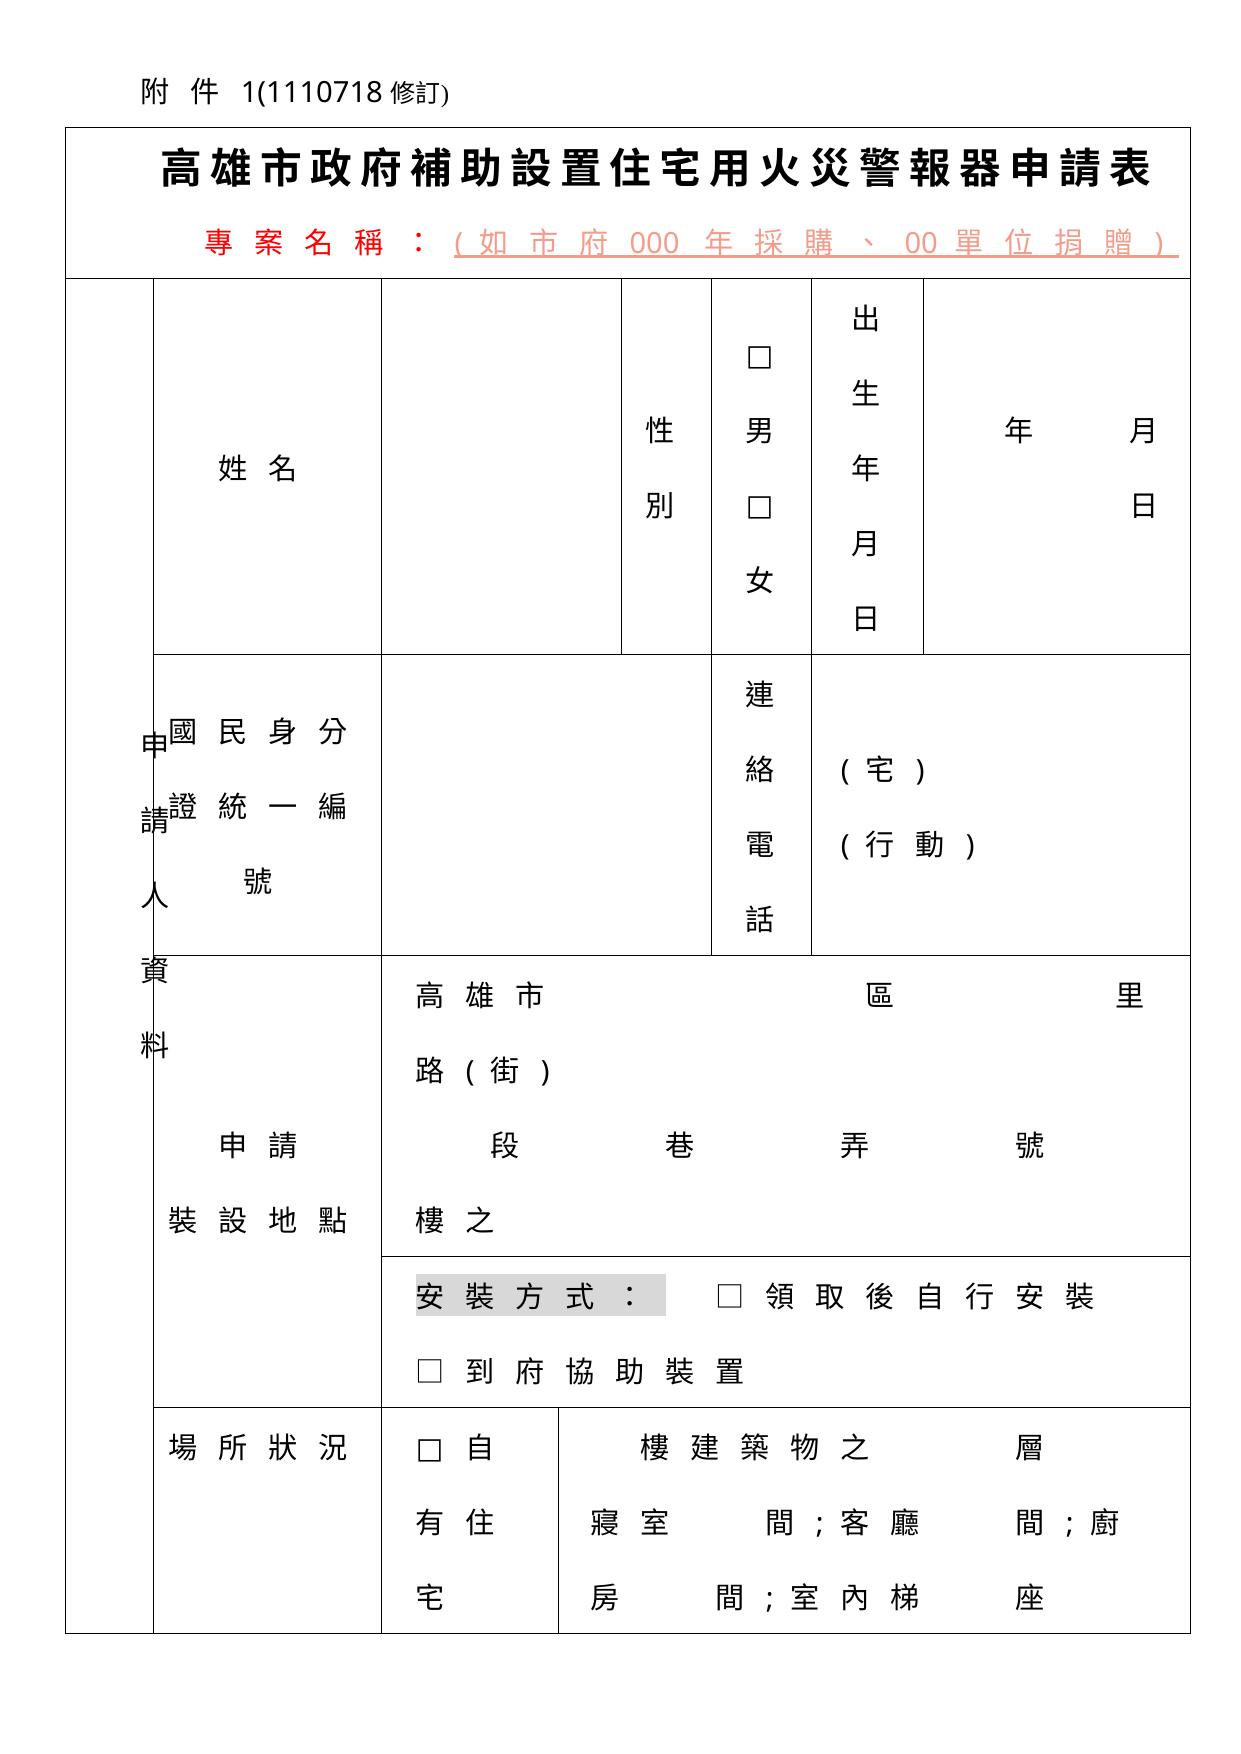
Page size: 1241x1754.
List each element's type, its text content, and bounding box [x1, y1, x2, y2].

table_cell 申請 裝設地點 [154, 956, 381, 1407]
table_cell 國民身分證統一編號 [154, 655, 381, 955]
table_cell 安裝方式： □領取後自行安裝 □到府協助裝置 [382, 1257, 1190, 1407]
table_cell (宅) (行動) [812, 655, 1190, 955]
text 附件1(1110718修訂) [141, 52, 1116, 127]
table_cell 場所狀況 [154, 1408, 381, 1633]
table_cell 性別 [622, 279, 711, 654]
table_cell 申 請 人 資 料 [66, 279, 153, 1633]
table_header 高雄市政府補助設置住宅用火災警報器申請表 專案名稱：(如市府000年採購、00單位捐贈) [66, 128, 1190, 278]
table_cell □自有住宅 [382, 1408, 558, 1633]
table_cell 出生年 月日 [812, 279, 923, 654]
table_cell 樓建築物之 層 寢室 間;客廳 間;廚房 間;室內梯 座 [559, 1408, 1190, 1633]
table_cell [382, 655, 711, 955]
table_cell 姓名 [154, 279, 381, 654]
table_cell 年 月 日 [924, 279, 1190, 654]
table_cell 連絡 電話 [712, 655, 811, 955]
table_cell □男 □女 [712, 279, 811, 654]
table_cell [382, 279, 621, 654]
table_cell 高雄市 區 里 路(街) 段 巷 弄 號 樓之 [382, 956, 1190, 1256]
